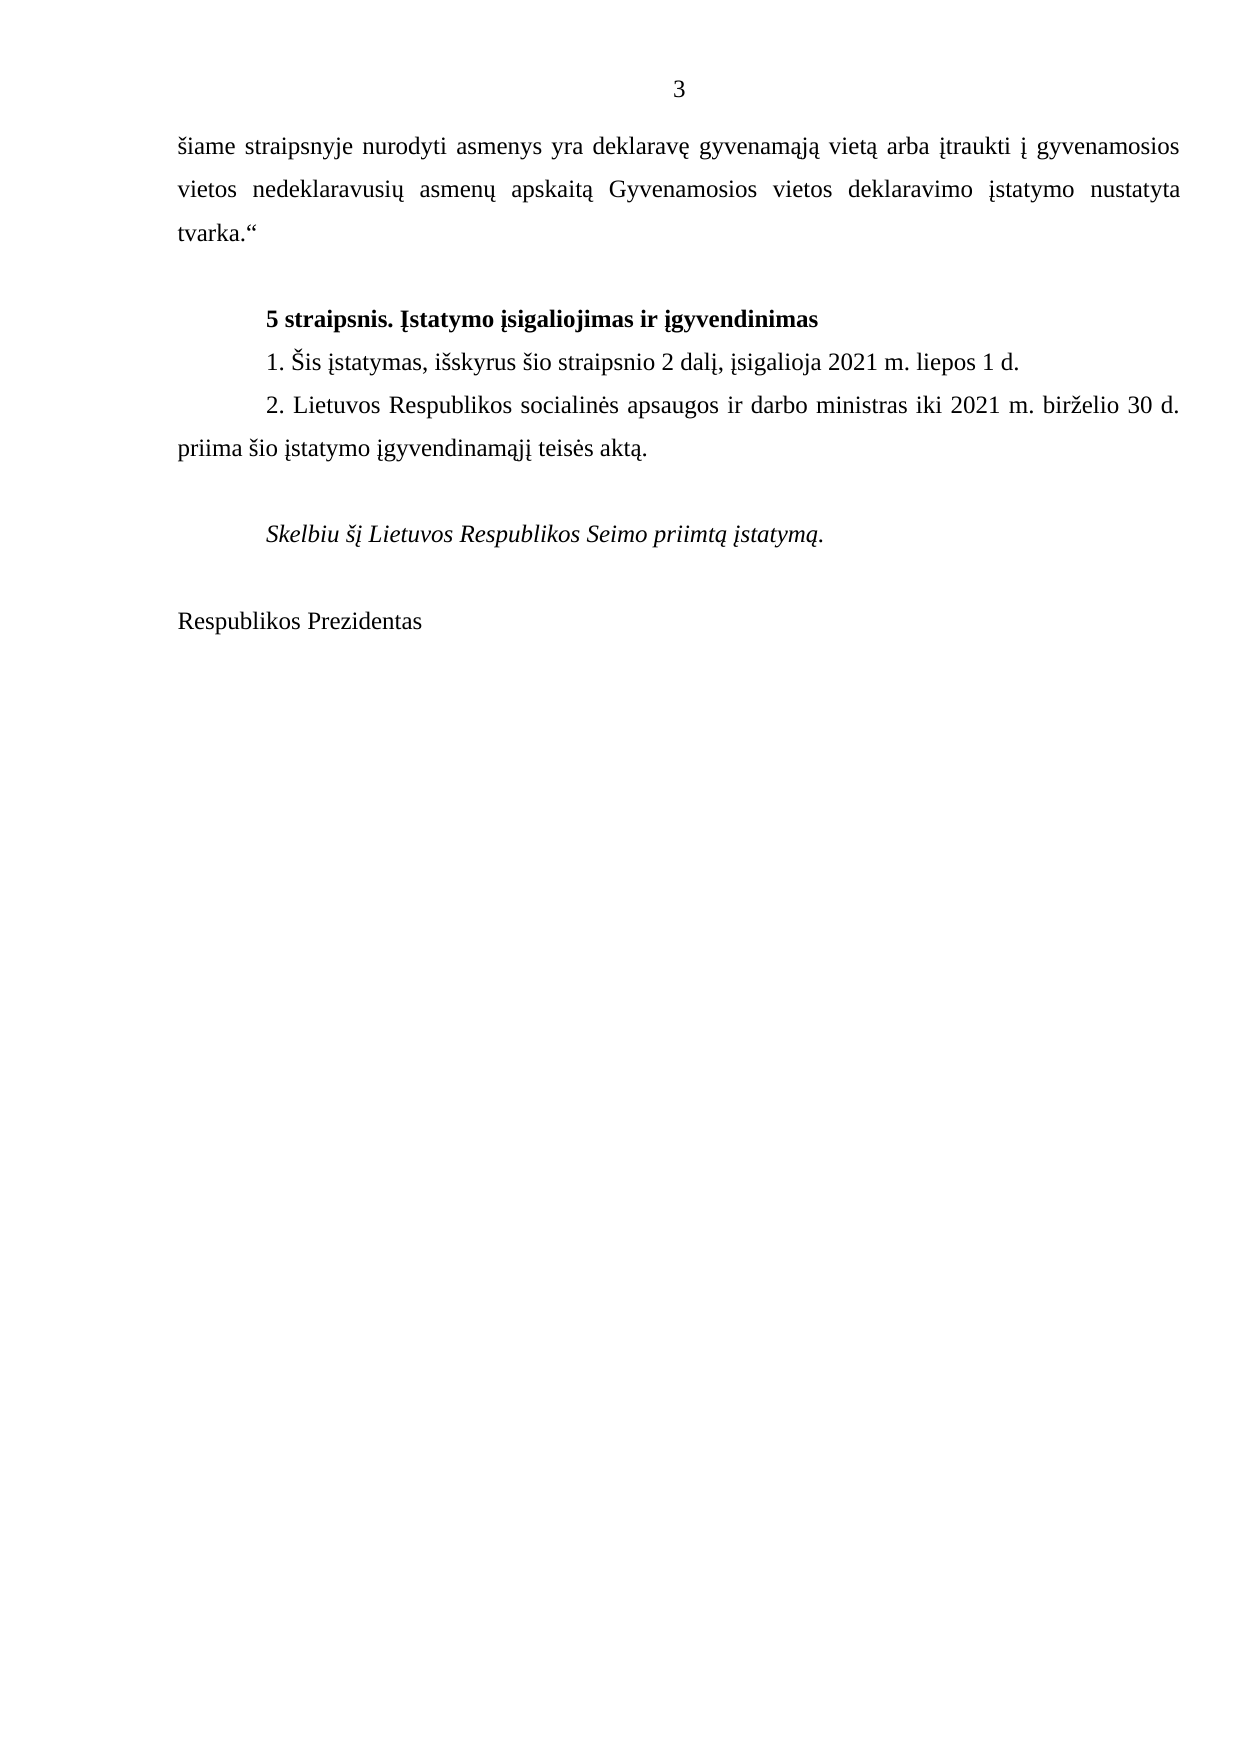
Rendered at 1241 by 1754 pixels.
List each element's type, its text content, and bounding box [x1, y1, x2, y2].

text 5 straipsnis. Įstatymo įsigaliojimas ir įgyvendinimas [177, 304, 1181, 333]
text 2. Lietuvos Respublikos socialinės apsaugos ir darbo ministras iki 2021 m. birželio 30 d. priima šio įstatymo įgyvendinamąjį teisės aktą. [177, 390, 1181, 462]
text šiame straipsnyje nurodyti asmenys yra deklaravę gyvenamąją vietą arba įtraukti į gyvenamosios vietos nedeklaravusių asmenų apskaitą Gyvenamosios vietos deklaravimo įstatymo nustatyta tvarka.“ [177, 131, 1181, 246]
text Respublikos Prezidentas [177, 606, 1181, 634]
text Skelbiu šį Lietuvos Respublikos Seimo priimtą įstatymą. [177, 519, 1181, 548]
text 1. Šis įstatymas, išskyrus šio straipsnio 2 dalį, įsigalioja 2021 m. liepos 1 d. [177, 347, 1181, 376]
